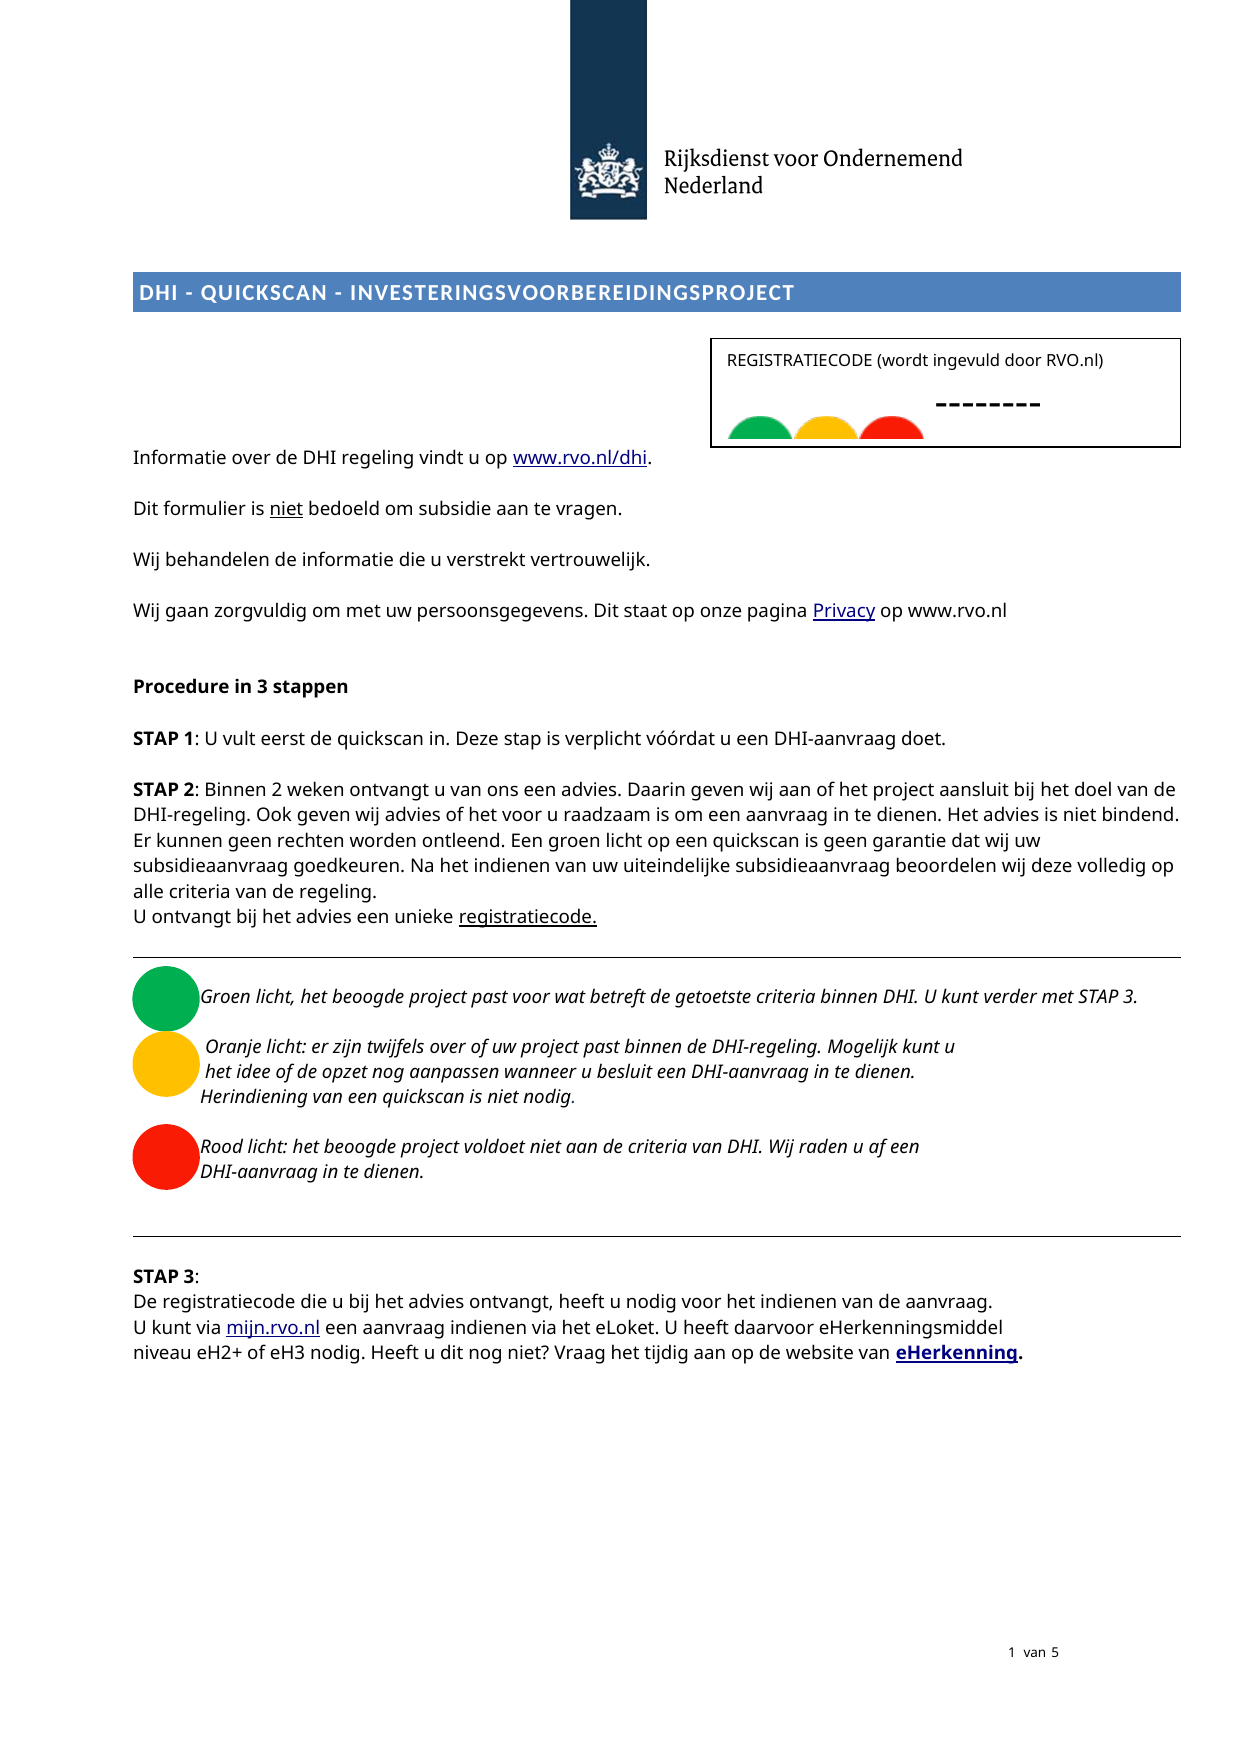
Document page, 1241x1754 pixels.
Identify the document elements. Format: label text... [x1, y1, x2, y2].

text Rood licht: het beoogde project voldoet niet aan de criteria van DHI. Wij raden u af een [191, 1133, 1181, 1158]
text Dit formulier is niet bedoeld om subsidie aan te vragen. [133, 495, 1181, 521]
text het idee of de opzet nog aanpassen wanneer u besluit een DHI-aanvraag in te dienen. [195, 1058, 1181, 1083]
text Informatie over de DHI regeling vindt u op www.rvo.nl/dhi. [133, 444, 1181, 470]
subtitle DHI - quickscan - investeringsvoorbereidingsproject [139, 278, 1175, 306]
text Oranje licht: er zijn twijfels over of uw project past binnen de DHI-regeling. Mogelijk kunt u [180, 1033, 1181, 1058]
text STAP 2: Binnen 2 weken ontvangt u van ons een advies. Daarin geven wij aan of het project aansluit bij het doel van de DHI-regeling. Ook geven wij advies of het voor u raadzaam is om een aanvraag in te dienen. Het advies is niet bindend. Er kunnen geen rechten worden ontleend. Een groen licht op een quickscan is geen garantie dat wij uw subsidieaanvraag goedkeuren. Na het indienen van uw uiteindelijke subsidieaanvraag beoordelen wij deze volledig op alle criteria van de regeling. [133, 776, 1181, 903]
text U kunt via mijn.rvo.nl een aanvraag indienen via het eLoket. U heeft daarvoor eHerkenningsmiddel [133, 1314, 1181, 1339]
text Wij gaan zorgvuldig om met uw persoonsgegevens. Dit staat op onze pagina Privacy op www.rvo.nl [133, 597, 1181, 623]
text U ontvangt bij het advies een unieke registratiecode. [133, 903, 1181, 929]
text Procedure in 3 stappen [133, 674, 1181, 699]
text De registratiecode die u bij het advies ontvangt, heeft u nodig voor het indienen van de aanvraag. [133, 1288, 1181, 1314]
text STAP 1: U vult eerst de quickscan in. Deze stap is verplicht vóórdat u een DHI-aanvraag doet. [133, 725, 1181, 750]
text STAP 3: [133, 1263, 1181, 1288]
text -------- [727, 372, 1164, 438]
text REGISTRATIECODE (wordt ingevuld door RVO.nl) [727, 347, 1164, 372]
text niveau eH2+ of eH3 nodig. Heeft u dit nog niet? Vraag het tijdig aan op de website van eHerkenning. [133, 1339, 1181, 1365]
text Wij behandelen de informatie die u verstrekt vertrouwelijk. [133, 546, 1181, 572]
text DHI-aanvraag in te dienen. [188, 1158, 1181, 1183]
text Herindiening van een quickscan is niet nodig. [133, 1083, 1181, 1108]
text Groen licht, het beoogde project past voor wat betreft de getoetste criteria binnen DHI. U kunt verder met STAP 3. [197, 983, 1181, 1008]
